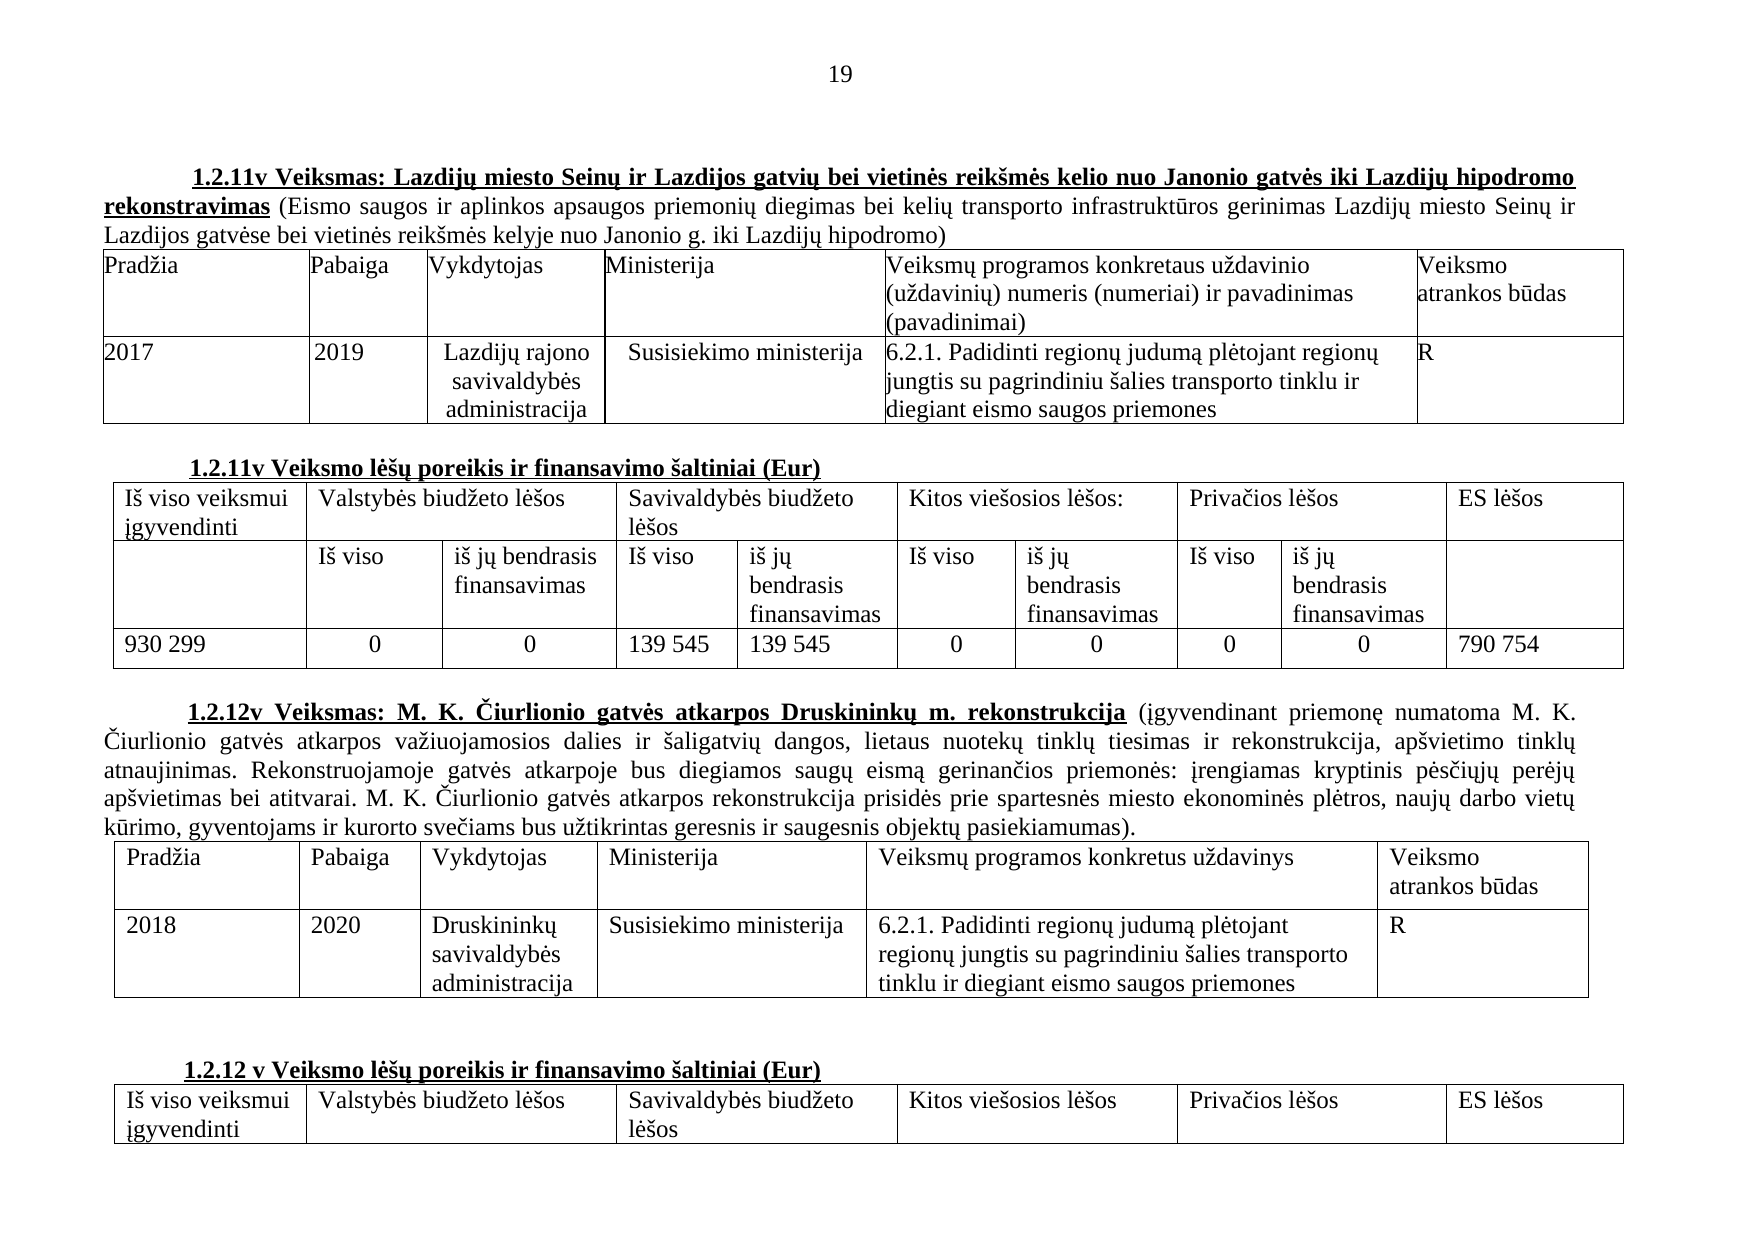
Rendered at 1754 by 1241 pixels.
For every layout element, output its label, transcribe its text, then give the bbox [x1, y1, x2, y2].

table_cell 790 754 [1447, 629, 1623, 667]
table_cell iš jų bendrasis finansavimas [1016, 541, 1177, 628]
table_cell Susisiekimo ministerija [598, 910, 866, 997]
table_cell Iš viso [1178, 541, 1281, 628]
table_header Kitos viešosios lėšos [898, 1085, 1177, 1142]
table_header Veiksmų programos konkretaus uždavinio (uždavinių) numeris (numeriai) ir pavadinimas (pavadinimai) [886, 250, 1417, 336]
table_header Pabaiga [310, 250, 427, 336]
table_header Pradžia [104, 250, 309, 336]
text 1.2.11v Veiksmas: Lazdijų miesto Seinų ir Lazdijos gatvių bei vietinės reikšmės kelio nuo Janonio gatvės iki Lazdijų hipodromo rekonstravimas (Eismo saugos ir aplinkos apsaugos priemonių diegimas bei kelių transporto infrastruktūros gerinimas Lazdijų miesto Seinų ir Lazdijos gatvėse bei vietinės reikšmės kelyje nuo Janonio g. iki Lazdijų hipodromo) [103, 162, 1577, 249]
table_header Kitos viešosios lėšos: [898, 483, 1177, 540]
table_cell 2017 [104, 337, 309, 423]
table_cell Lazdijų rajono savivaldybės administracija [428, 337, 604, 423]
table_cell 139 545 [738, 629, 897, 667]
table_header Savivaldybės biudžeto lėšos [617, 1085, 897, 1142]
table_header Valstybės biudžeto lėšos [307, 1085, 616, 1142]
table_cell 2020 [300, 910, 420, 997]
text 1.2.12v Veiksmas: M. K. Čiurlionio gatvės atkarpos Druskininkų m. rekonstrukcija (įgyvendinant priemonę numatoma M. K. Čiurlionio gatvės atkarpos važiuojamosios dalies ir šaligatvių dangos, lietaus nuotekų tinklų tiesimas ir rekonstrukcija, apšvietimo tinklų atnaujinimas. Rekonstruojamoje gatvės atkarpoje bus diegiamos saugų eismą gerinančios priemonės: įrengiamas kryptinis pėsčiųjų perėjų apšvietimas bei atitvarai. M. K. Čiurlionio gatvės atkarpos rekonstrukcija prisidės prie spartesnės miesto ekonominės plėtros, naujų darbo vietų kūrimo, gyventojams ir kurorto svečiams bus užtikrintas geresnis ir saugesnis objektų pasiekiamumas). [103, 697, 1577, 841]
table_header ES lėšos [1447, 483, 1623, 540]
table_cell 0 [1016, 629, 1177, 667]
table_cell Iš viso [898, 541, 1015, 628]
table_header ES lėšos [1447, 1085, 1623, 1142]
table_header Ministerija [606, 250, 885, 336]
table_cell 0 [307, 629, 442, 667]
table_cell [114, 541, 306, 628]
table_cell iš jų bendrasis finansavimas [738, 541, 897, 628]
table_cell [1447, 541, 1623, 628]
text 1.2.11v Veiksmo lėšų poreikis ir finansavimo šaltiniai (Eur) [103, 453, 1577, 482]
table_cell 930 299 [114, 629, 306, 667]
table_cell Druskininkų savivaldybės administracija [421, 910, 597, 997]
table_cell 139 545 [617, 629, 737, 667]
table_cell 2018 [115, 910, 299, 997]
table_header Iš viso veiksmui įgyvendinti [114, 483, 306, 540]
table_cell Iš viso [617, 541, 737, 628]
text 1.2.12 v Veiksmo lėšų poreikis ir finansavimo šaltiniai (Eur) [103, 1055, 1577, 1084]
table_cell 0 [898, 629, 1015, 667]
table_cell Iš viso [307, 541, 442, 628]
table_header Savivaldybės biudžeto lėšos [617, 483, 897, 540]
table_cell R [1378, 910, 1588, 997]
table_cell 0 [1282, 629, 1446, 667]
table_cell iš jų bendrasis finansavimas [443, 541, 616, 628]
table_header Veiksmo atrankos būdas [1378, 842, 1588, 909]
table_header Vykdytojas [428, 250, 604, 336]
table_cell Susisiekimo ministerija [606, 337, 885, 423]
table_header Privačios lėšos [1178, 483, 1446, 540]
table_header Pradžia [115, 842, 299, 909]
table_header Ministerija [598, 842, 866, 909]
table_cell 2019 [310, 337, 427, 423]
table_header Iš viso veiksmui įgyvendinti [115, 1085, 306, 1142]
table_cell 6.2.1. Padidinti regionų judumą plėtojant regionų jungtis su pagrindiniu šalies transporto tinklu ir diegiant eismo saugos priemones [867, 910, 1377, 997]
table_header Valstybės biudžeto lėšos [307, 483, 616, 540]
table_cell 0 [1178, 629, 1281, 667]
table_cell 0 [443, 629, 616, 667]
table_cell iš jų bendrasis finansavimas [1282, 541, 1446, 628]
table_cell 6.2.1. Padidinti regionų judumą plėtojant regionų jungtis su pagrindiniu šalies transporto tinklu ir diegiant eismo saugos priemones [886, 337, 1417, 423]
table_header Vykdytojas [421, 842, 597, 909]
table_header Veiksmų programos konkretus uždavinys [867, 842, 1377, 909]
table_cell R [1418, 337, 1623, 423]
table_header Privačios lėšos [1178, 1085, 1446, 1142]
table_header Pabaiga [300, 842, 420, 909]
table_header Veiksmo atrankos būdas [1418, 250, 1623, 336]
